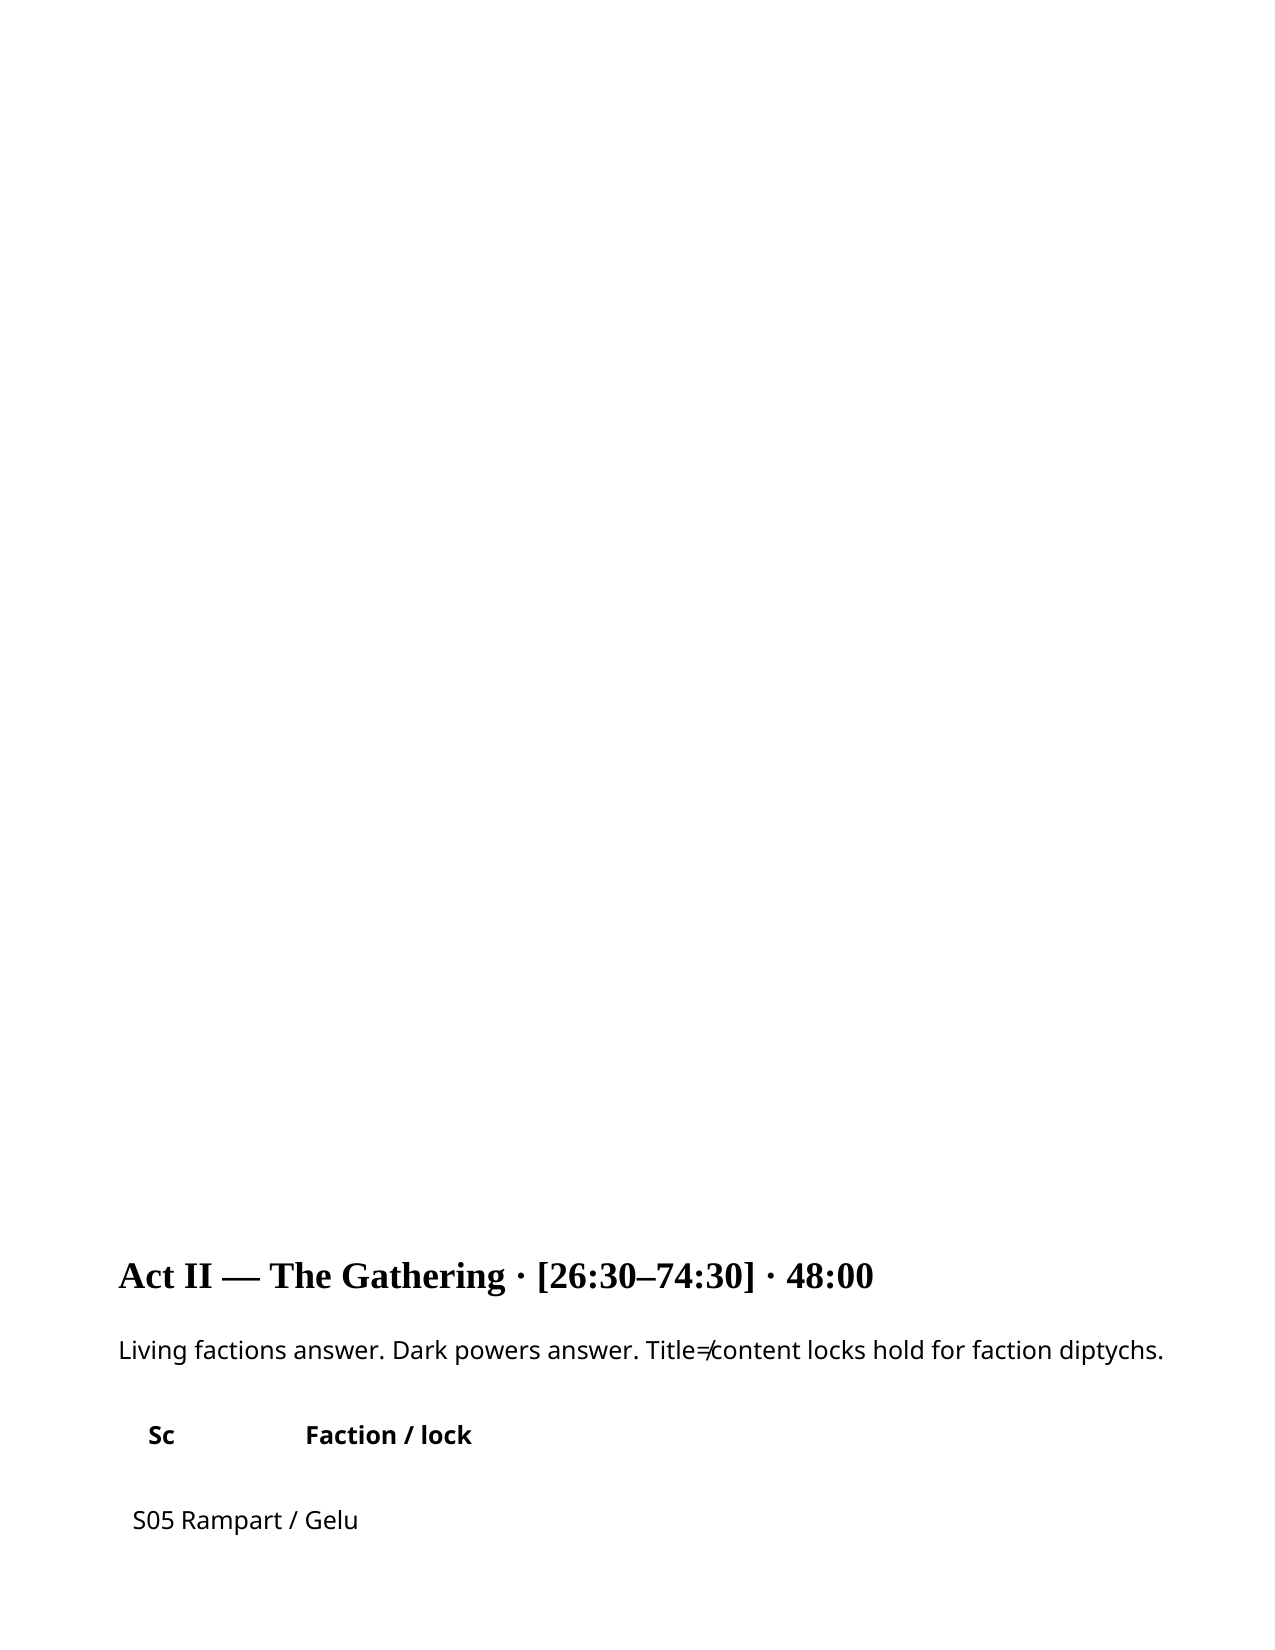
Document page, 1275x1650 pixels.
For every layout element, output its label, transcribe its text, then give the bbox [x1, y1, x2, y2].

table_header Sc [118, 1415, 178, 1499]
table_header Faction / lock [178, 1415, 599, 1499]
text Living factions answer. Dark powers answer. Title≠content locks hold for faction diptychs. [118, 1332, 1216, 1366]
table_cell Rampart / Gelu [178, 1500, 599, 1585]
table_cell S05 [118, 1500, 178, 1585]
subtitle Act II — The Gathering · [26:30–74:30] · 48:00 [118, 1253, 1216, 1296]
